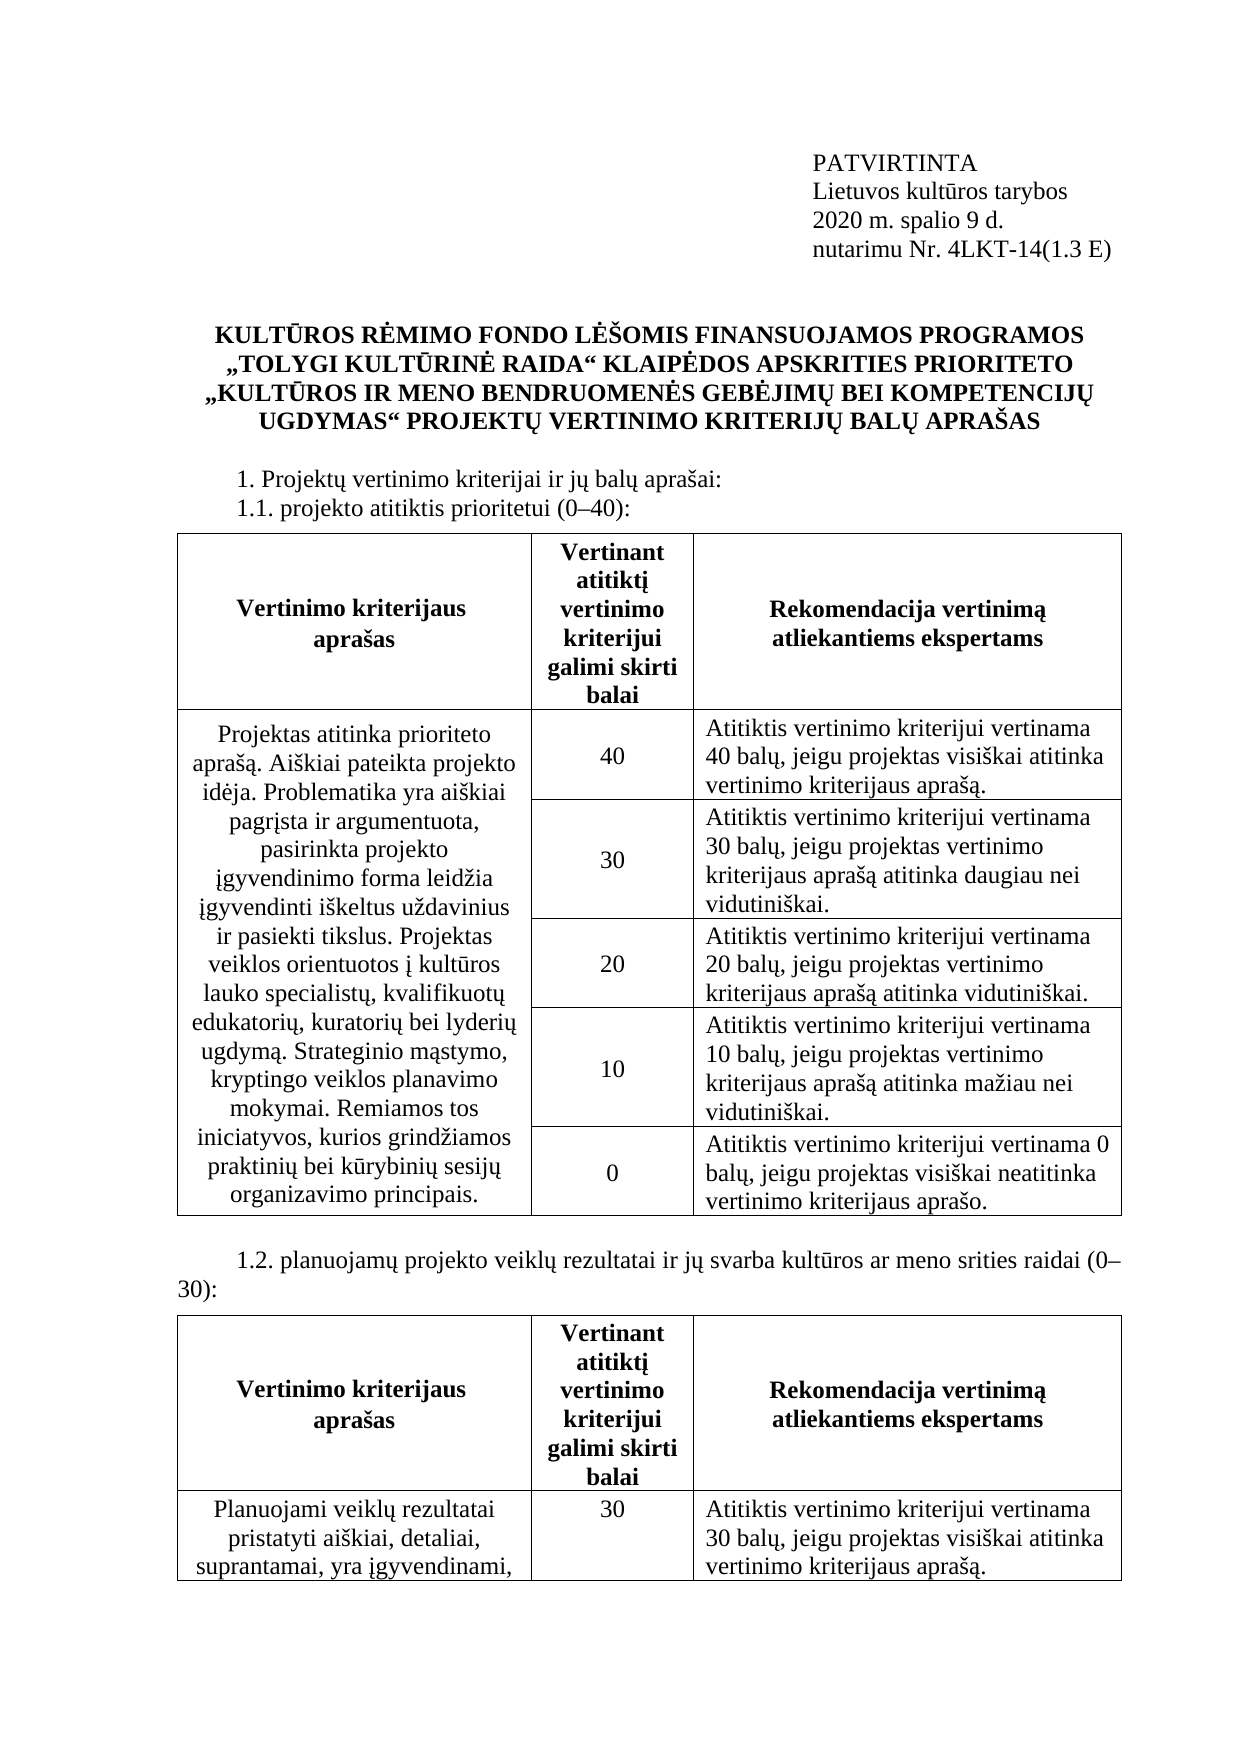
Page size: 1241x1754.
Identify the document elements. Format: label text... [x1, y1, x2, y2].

text 1.1. projekto atitiktis prioritetui (0–40): [177, 493, 1122, 521]
table_cell Atitiktis vertinimo kriterijui vertinama 30 balų, jeigu projektas visiškai atitinka vertinimo kriterijaus aprašą. [694, 1491, 1121, 1580]
table_cell 10 [532, 1008, 693, 1126]
table_cell Projektas atitinka prioriteto aprašą. Aiškiai pateikta projekto idėja. Problematika yra aiškiai pagrįsta ir argumentuota, pasirinkta projekto įgyvendinimo forma leidžia įgyvendinti iškeltus uždavinius ir pasiekti tikslus. Projektas veiklos orientuotos į kultūros lauko specialistų, kvalifikuotų edukatorių, kuratorių bei lyderių ugdymą. Strateginio mąstymo, kryptingo veiklos planavimo mokymai. Remiamos tos iniciatyvos, kurios grindžiamos praktinių bei kūrybinių sesijų organizavimo principais. [178, 710, 531, 1215]
table_cell Atitiktis vertinimo kriterijui vertinama 30 balų, jeigu projektas vertinimo kriterijaus aprašą atitinka daugiau nei vidutiniškai. [694, 800, 1121, 917]
text Lietuvos kultūros tarybos [812, 176, 1122, 205]
text 1. Projektų vertinimo kriterijai ir jų balų aprašai: [177, 464, 1122, 493]
table_header Vertinimo kriterijaus aprašas [178, 1316, 531, 1490]
text KULTŪROS RĖMIMO FONDO LĖŠOMIS FINANSUOJAMOS PROGRAMOS [177, 320, 1122, 349]
table_header Vertinant atitiktį vertinimo kriterijui galimi skirti balai [532, 534, 693, 709]
table_cell 30 [532, 1491, 693, 1580]
table_cell 20 [532, 919, 693, 1007]
text 1.2. planuojamų projekto veiklų rezultatai ir jų svarba kultūros ar meno srities raidai (0–30): [177, 1245, 1122, 1302]
table_header Rekomendacija vertinimą atliekantiems ekspertams [694, 534, 1121, 709]
table_cell Atitiktis vertinimo kriterijui vertinama 20 balų, jeigu projektas vertinimo kriterijaus aprašą atitinka vidutiniškai. [694, 919, 1121, 1007]
text 2020 m. spalio 9 d. [812, 205, 1122, 234]
table_cell Planuojami veiklų rezultatai pristatyti aiškiai, detaliai, suprantamai, yra įgyvendinami, [178, 1491, 531, 1580]
table_cell Atitiktis vertinimo kriterijui vertinama 10 balų, jeigu projektas vertinimo kriterijaus aprašą atitinka mažiau nei vidutiniškai. [694, 1008, 1121, 1126]
text nutarimu Nr. 4LKT-14(1.3 E) [812, 234, 1122, 263]
table_header Vertinant atitiktį vertinimo kriterijui galimi skirti balai [532, 1316, 693, 1490]
table_header Vertinimo kriterijaus aprašas [178, 534, 531, 709]
table_cell Atitiktis vertinimo kriterijui vertinama 40 balų, jeigu projektas visiškai atitinka vertinimo kriterijaus aprašą. [694, 710, 1121, 799]
text PATVIRTINTA [812, 148, 1122, 176]
table_cell Atitiktis vertinimo kriterijui vertinama 0 balų, jeigu projektas visiškai neatitinka vertinimo kriterijaus aprašo. [694, 1127, 1121, 1215]
table_cell 40 [532, 710, 693, 799]
text „TOLYGI KULTŪRINĖ RAIDA“ KLAIPĖDOS APSKRITIES PRIORITETO „KULTŪROS IR MENO BENDRUOMENĖS GEBĖJIMŲ BEI KOMPETENCIJŲ UGDYMAS“ PROJEKTŲ VERTINIMO KRITERIJŲ BALŲ APRAŠAS [177, 349, 1122, 435]
table_cell 30 [532, 800, 693, 917]
table_cell 0 [532, 1127, 693, 1215]
table_header Rekomendacija vertinimą atliekantiems ekspertams [694, 1316, 1121, 1490]
